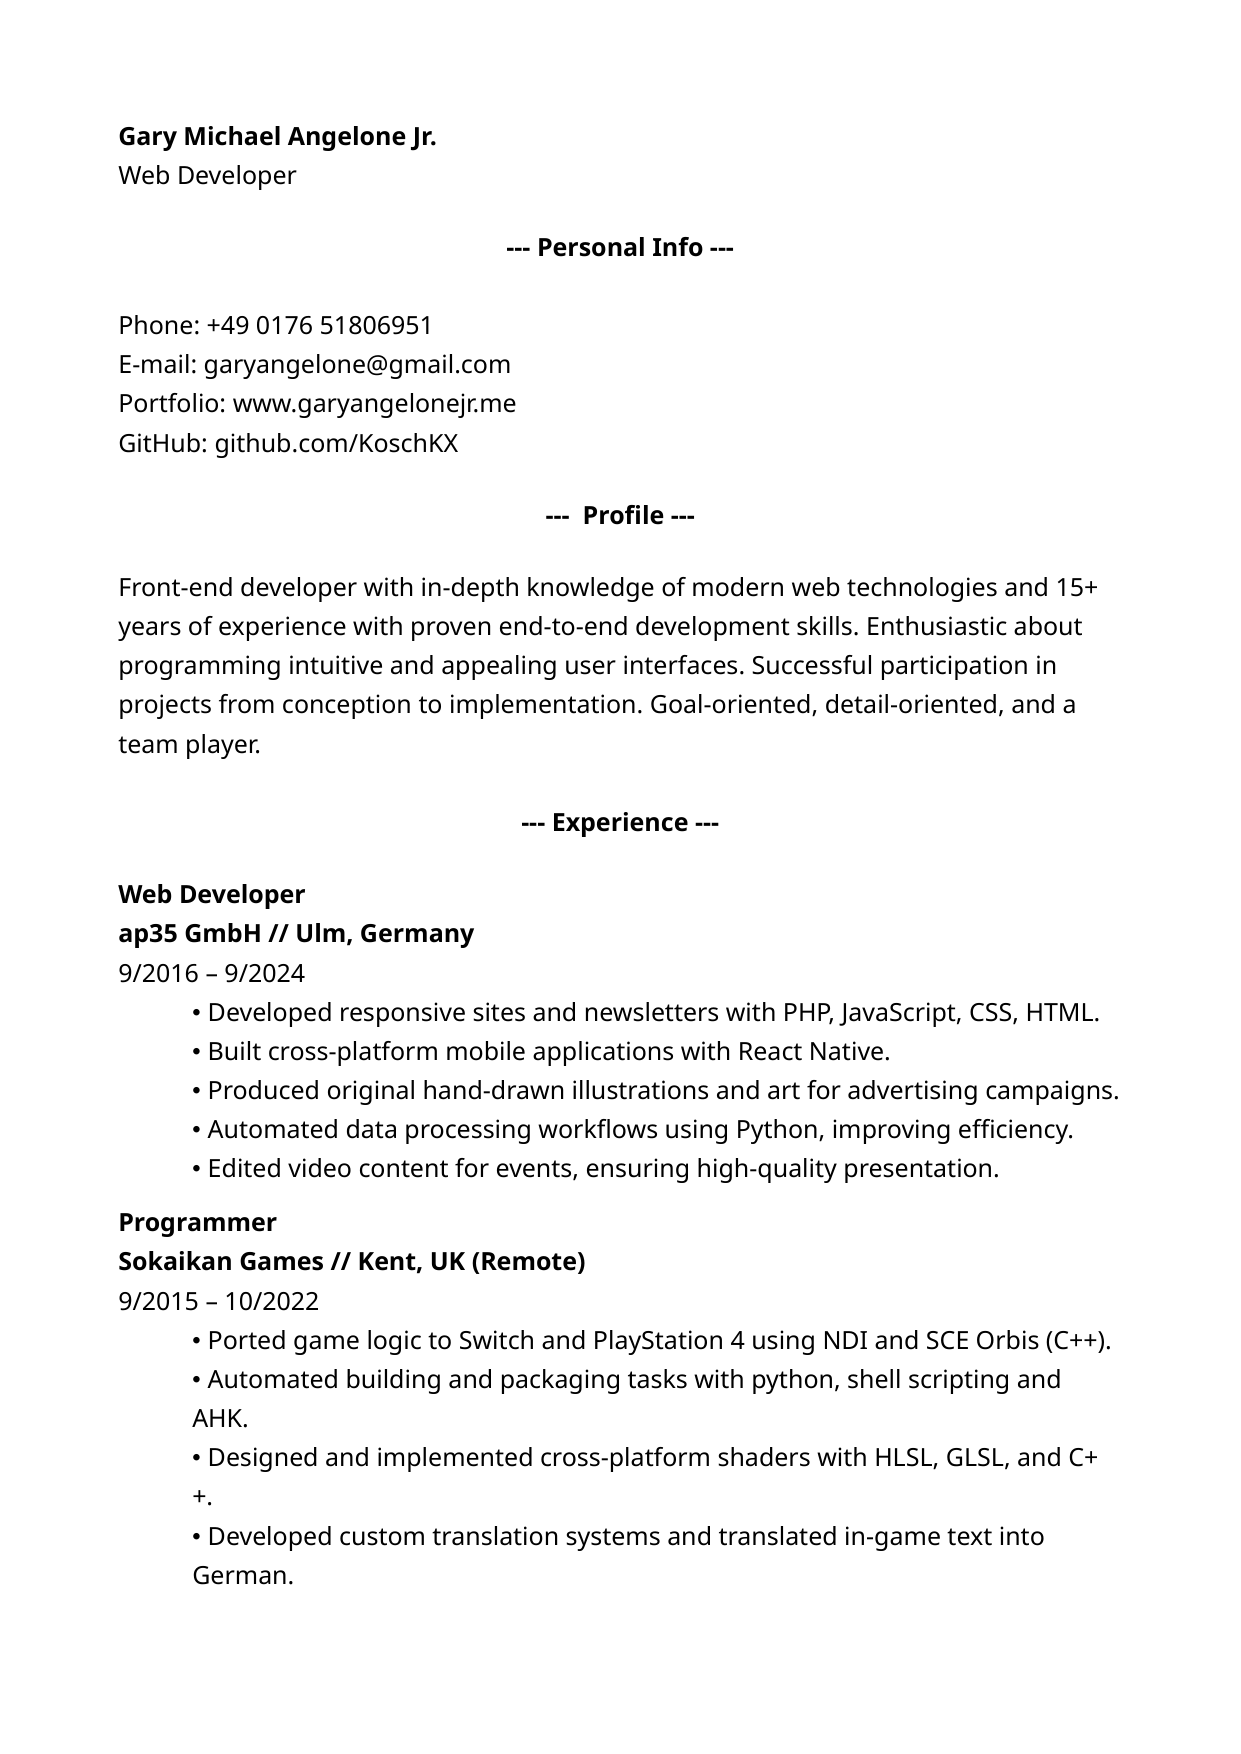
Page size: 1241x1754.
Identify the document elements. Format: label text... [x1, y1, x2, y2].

list Designed and implemented cross-platform shaders with HLSL, GLSL, and C++. [118, 1440, 1119, 1513]
list Automated data processing workflows using Python, improving efficiency. [118, 1112, 1122, 1146]
text Phone: +49 0176 51806951 E-mail: garyangelone@gmail.com Portfolio: www.garyangelonejr.me GitHub: github.com/KoschKX [118, 269, 1122, 459]
text --- Personal Info --- [118, 229, 1122, 263]
text --- Experience --- [118, 805, 1122, 839]
list Produced original hand-drawn illustrations and art for advertising campaigns. [118, 1073, 1122, 1107]
list Automated building and packaging tasks with python, shell scripting and AHK. [118, 1361, 1119, 1435]
list Developed custom translation systems and translated in-game text into German. [118, 1518, 1119, 1591]
list Edited video content for events, ensuring high-quality presentation. [118, 1151, 1122, 1185]
text Front-end developer with in-depth knowledge of modern web technologies and 15+ years of experience with proven end-to-end development skills. Enthusiastic about programming intuitive and appealing user interfaces. Successful participation in projects from conception to implementation. Goal-oriented, detail-oriented, and a team player. [118, 570, 1122, 760]
list Built cross-platform mobile applications with React Native. [118, 1033, 1122, 1068]
list Developed responsive sites and newsletters with PHP, JavaScript, CSS, HTML. [118, 994, 1122, 1028]
text Gary Michael Angelone Jr. Web Developer [118, 118, 1122, 191]
text Programmer Sokaikan Games // Kent, UK (Remote) 9/2015 – 10/2022 [118, 1205, 1119, 1317]
list Ported game logic to Switch and PlayStation 4 using NDI and SCE Orbis (C++). [118, 1322, 1119, 1356]
text --- Profile --- [118, 497, 1122, 532]
text Web Developer ap35 GmbH // Ulm, Germany 9/2016 – 9/2024 [118, 877, 1122, 989]
